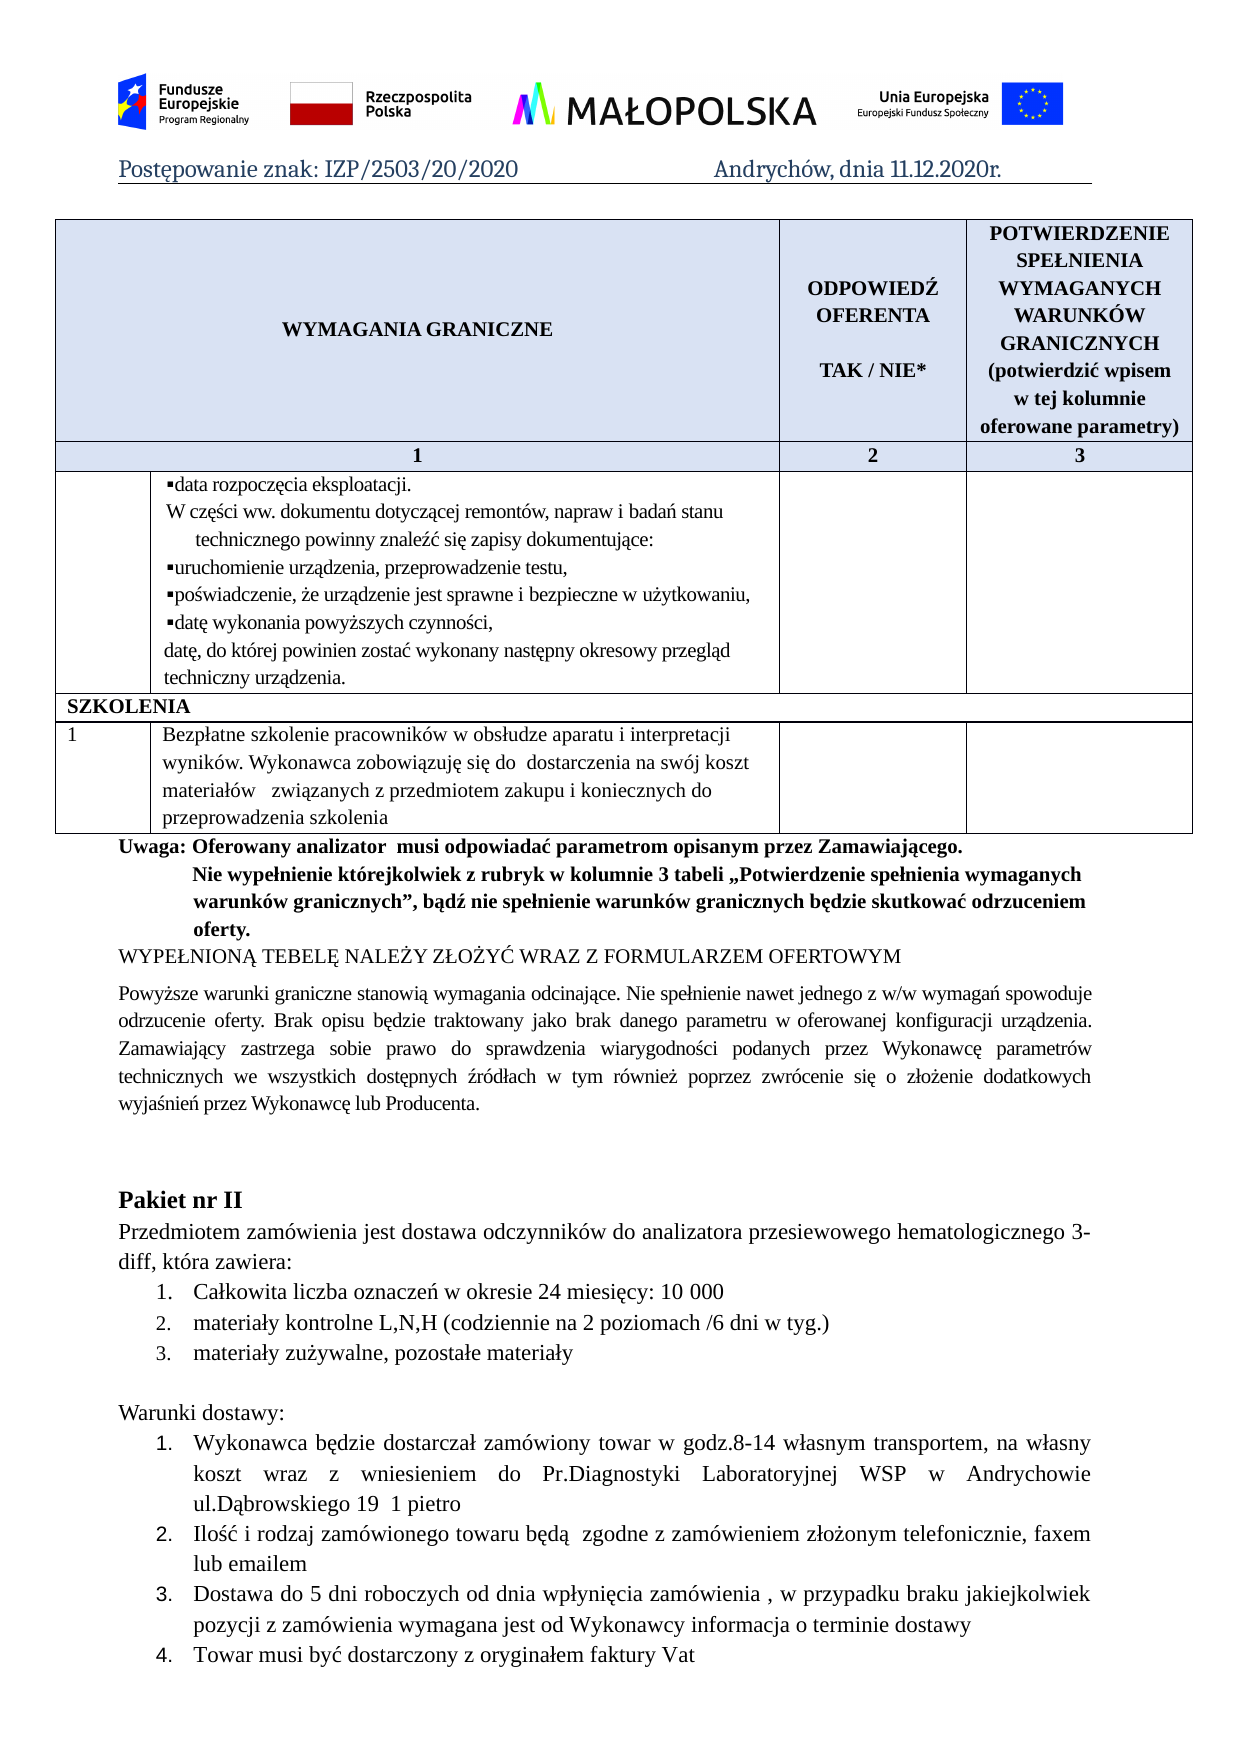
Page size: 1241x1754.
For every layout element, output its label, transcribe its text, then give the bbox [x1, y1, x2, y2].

list Całkowita liczba oznaczeń w okresie 24 miesięcy: 10 000 [156, 1278, 1092, 1305]
table_cell SZKOLENIA [56, 694, 1192, 721]
subtitle Uwaga: Oferowany analizator musi odpowiadać parametrom opisanym przez Zamawiającego. [118, 834, 1092, 858]
table_cell [780, 723, 966, 833]
table_header WYMAGANIA GRANICZNE [56, 220, 779, 441]
list Towar musi być dostarczony z oryginałem faktury Vat [156, 1641, 1092, 1667]
table_cell [967, 472, 1192, 693]
table_cell Paszport techniczny (karta techniczna) będzie dostarczony wraz z urządzeniami, przy czym zawierać będzie (minimum) poniższe dane: nazwa urządzenia pozwalająca zidentyfikować przeznaczenie urządzenia, nazwa producenta, typ urządzenia i numer seryjny, data rozpoczęcia eksploatacji. W części ww. dokumentu dotyczącej remontów, napraw i badań stanu technicznego powinny znaleźć się zapisy dokumentujące: uruchomienie urządzenia, przeprowadzenie testu, poświadczenie, że urządzenie jest sprawne i bezpieczne w użytkowaniu, datę wykonania powyższych czynności, datę, do której powinien zostać wykonany następny okresowy przegląd techniczny urządzenia. [151, 472, 779, 693]
table_cell [780, 472, 966, 693]
table_cell [56, 472, 150, 693]
list materiały zużywalne, pozostałe materiały [156, 1339, 1092, 1365]
table_header ODPOWIEDŹ OFERENTA TAK / NIE* [780, 220, 966, 441]
subtitle Nie wypełnienie którejkolwiek z rubryk w kolumnie 3 tabeli „Potwierdzenie spełnienia wymaganych warunków granicznych”, bądź nie spełnienie warunków granicznych będzie skutkować odrzuceniem oferty. [192, 861, 1092, 941]
text WYPEŁNIONĄ TEBELĘ NALEŻY ZŁOŻYĆ WRAZ Z FORMULARZEM OFERTOWYM [118, 944, 1092, 968]
table_cell 3 [967, 442, 1192, 471]
table_cell Bezpłatne szkolenie pracowników w obsłudze aparatu i interpretacji wyników. Wykonawca zobowiązuję się do dostarczenia na swój koszt materiałów związanych z przedmiotem zakupu i koniecznych do przeprowadzenia szkolenia [151, 723, 779, 833]
table_cell [967, 723, 1192, 833]
table_header POTWIERDZENIE SPEŁNIENIA WYMAGANYCH WARUNKÓW GRANICZNYCH (potwierdzić wpisem w tej kolumnie oferowane parametry) [967, 220, 1192, 441]
text Powyższe warunki graniczne stanowią wymagania odcinające. Nie spełnienie nawet jednego z w/w wymagań spowoduje odrzucenie oferty. Brak opisu będzie traktowany jako brak danego parametru w oferowanej konfiguracji urządzenia. Zamawiający zastrzega sobie prawo do sprawdzenia wiarygodności podanych przez Wykonawcę parametrów technicznych we wszystkich dostępnych źródłach w tym również poprzez zwrócenie się o złożenie dodatkowych wyjaśnień przez Wykonawcę lub Producenta. [118, 981, 1092, 1115]
text Przedmiotem zamówienia jest dostawa odczynników do analizatora przesiewowego hematologicznego 3-diff, która zawiera: [118, 1218, 1092, 1274]
list materiały kontrolne L,N,H (codziennie na 2 poziomach /6 dni w tyg.) [156, 1308, 1092, 1335]
list Ilość i rodzaj zamówionego towaru będą zgodne z zamówieniem złożonym telefonicznie, faxem lub emailem [156, 1520, 1092, 1577]
list Dostawa do 5 dni roboczych od dnia wpłynięcia zamówienia , w przypadku braku jakiejkolwiek pozycji z zamówienia wymagana jest od Wykonawcy informacja o terminie dostawy [156, 1580, 1092, 1637]
table_cell [56, 723, 150, 833]
text Warunki dostawy: [118, 1399, 1092, 1426]
list Wykonawca będzie dostarczał zamówiony towar w godz.8-14 własnym transportem, na własny koszt wraz z wniesieniem do Pr.Diagnostyki Laboratoryjnej WSP w Andrychowie ul.Dąbrowskiego 19 1 pietro [156, 1429, 1092, 1516]
table_cell 1 [56, 442, 779, 471]
table_cell 2 [780, 442, 966, 471]
text Pakiet nr II [118, 1119, 1092, 1214]
